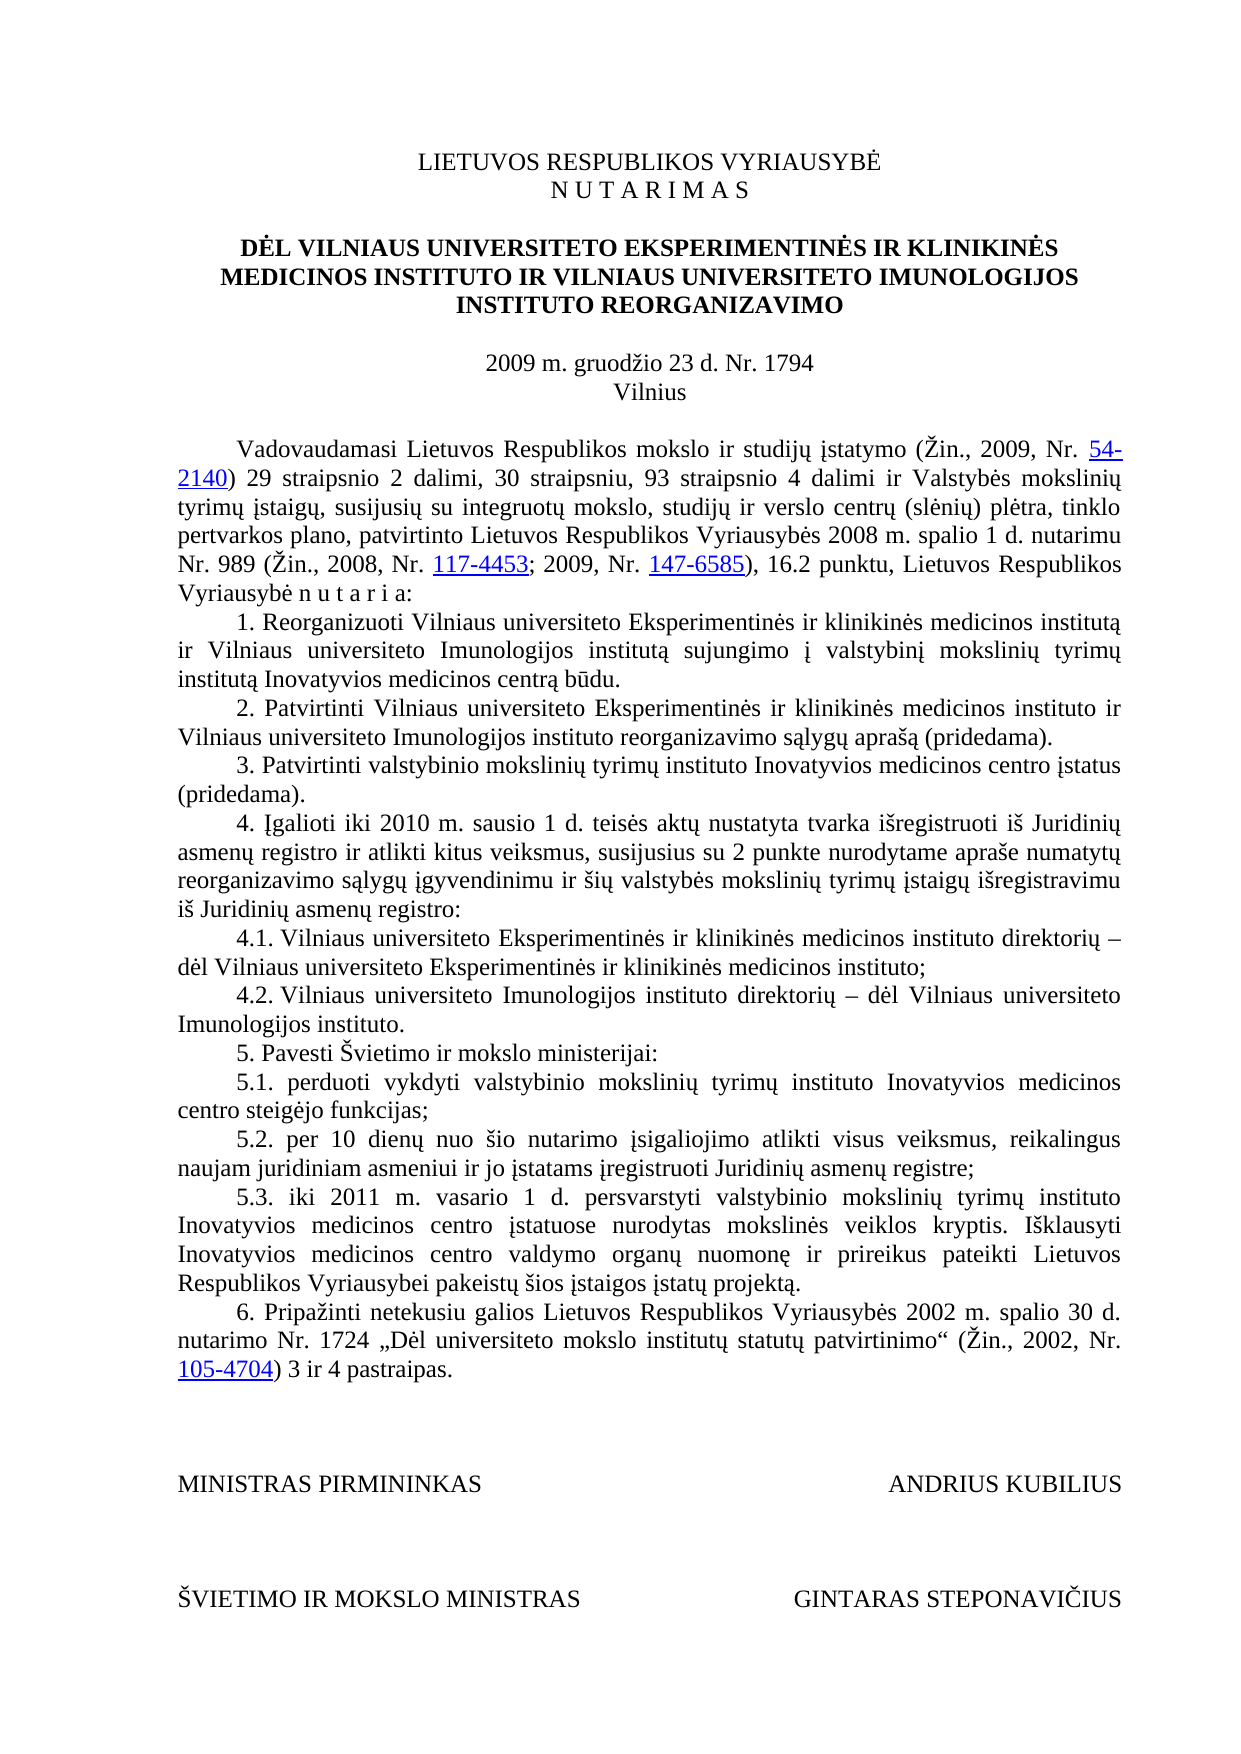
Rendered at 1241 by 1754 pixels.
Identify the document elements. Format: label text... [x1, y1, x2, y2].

text Lietuvos Respublikos Vyriausybė [177, 147, 1122, 176]
text NUTARIMAS [177, 176, 1122, 204]
text Vilnius [177, 377, 1122, 406]
text 2009 m. gruodžio 23 d. Nr. 1794 [177, 348, 1122, 377]
text 5.3. iki 2011 m. vasario 1 d. persvarstyti valstybinio mokslinių tyrimų instituto Inovatyvios medicinos centro įstatuose nurodytas mokslinės veiklos kryptis. Išklausyti Inovatyvios medicinos centro valdymo organų nuomonę ir prireikus pateikti Lietuvos Respublikos Vyriausybei pakeistų šios įstaigos įstatų projektą. [177, 1182, 1122, 1297]
text 1. Reorganizuoti Vilniaus universiteto Eksperimentinės ir klinikinės medicinos institutą ir Vilniaus universiteto Imunologijos institutą sujungimo į valstybinį mokslinių tyrimų institutą Inovatyvios medicinos centrą būdu. [177, 607, 1122, 693]
text Vadovaudamasi Lietuvos Respublikos mokslo ir studijų įstatymo (Žin., 2009, Nr. 54-2140) 29 straipsnio 2 dalimi, 30 straipsniu, 93 straipsnio 4 dalimi ir Valstybės mokslinių tyrimų įstaigų, susijusių su integruotų mokslo, studijų ir verslo centrų (slėnių) plėtra, tinklo pertvarkos plano, patvirtinto Lietuvos Respublikos Vyriausybės 2008 m. spalio 1 d. nutarimu Nr. 989 (Žin., 2008, Nr. 117-4453; 2009, Nr. 147-6585), 16.2 punktu, Lietuvos Respublikos Vyriausybė nutaria: [177, 434, 1122, 607]
text 5.2. per 10 dienų nuo šio nutarimo įsigaliojimo atlikti visus veiksmus, reikalingus naujam juridiniam asmeniui ir jo įstatams įregistruoti Juridinių asmenų registre; [177, 1124, 1122, 1182]
text DĖL Vilniaus universiteto Eksperimentinės ir klinikinės medicinos INSTITUTO IR Vilniaus universiteto Imunologijos INSTITUTO REORGANIZAVIMO [177, 233, 1122, 319]
text 5. Pavesti Švietimo ir mokslo ministerijai: [177, 1038, 1122, 1067]
text 5.1. perduoti vykdyti valstybinio mokslinių tyrimų instituto Inovatyvios medicinos centro steigėjo funkcijas; [177, 1067, 1122, 1124]
text 3. Patvirtinti valstybinio mokslinių tyrimų instituto Inovatyvios medicinos centro įstatus (pridedama). [177, 751, 1122, 808]
text ŠVIETIMO IR MOKSLO MINISTRAS GINTARAS STEPONAVIČIUS [177, 1584, 1122, 1613]
text 6. Pripažinti netekusiu galios Lietuvos Respublikos Vyriausybės 2002 m. spalio 30 d. nutarimo Nr. 1724 „Dėl universiteto mokslo institutų statutų patvirtinimo“ (Žin., 2002, Nr. 105-4704) 3 ir 4 pastraipas. [177, 1297, 1122, 1383]
text 4. Įgalioti iki 2010 m. sausio 1 d. teisės aktų nustatyta tvarka išregistruoti iš Juridinių asmenų registro ir atlikti kitus veiksmus, susijusius su 2 punkte nurodytame apraše numatytų reorganizavimo sąlygų įgyvendinimu ir šių valstybės mokslinių tyrimų įstaigų išregistravimu iš Juridinių asmenų registro: [177, 808, 1122, 923]
text 2. Patvirtinti Vilniaus universiteto Eksperimentinės ir klinikinės medicinos instituto ir Vilniaus universiteto Imunologijos instituto reorganizavimo sąlygų aprašą (pridedama). [177, 693, 1122, 751]
text 4.1. Vilniaus universiteto Eksperimentinės ir klinikinės medicinos instituto direktorių – dėl Vilniaus universiteto Eksperimentinės ir klinikinės medicinos instituto; [177, 923, 1122, 981]
text MINISTRAS PIRMININKAS ANDRIUS KUBILIUS [177, 1469, 1122, 1498]
text 4.2. Vilniaus universiteto Imunologijos instituto direktorių – dėl Vilniaus universiteto Imunologijos instituto. [177, 981, 1122, 1038]
